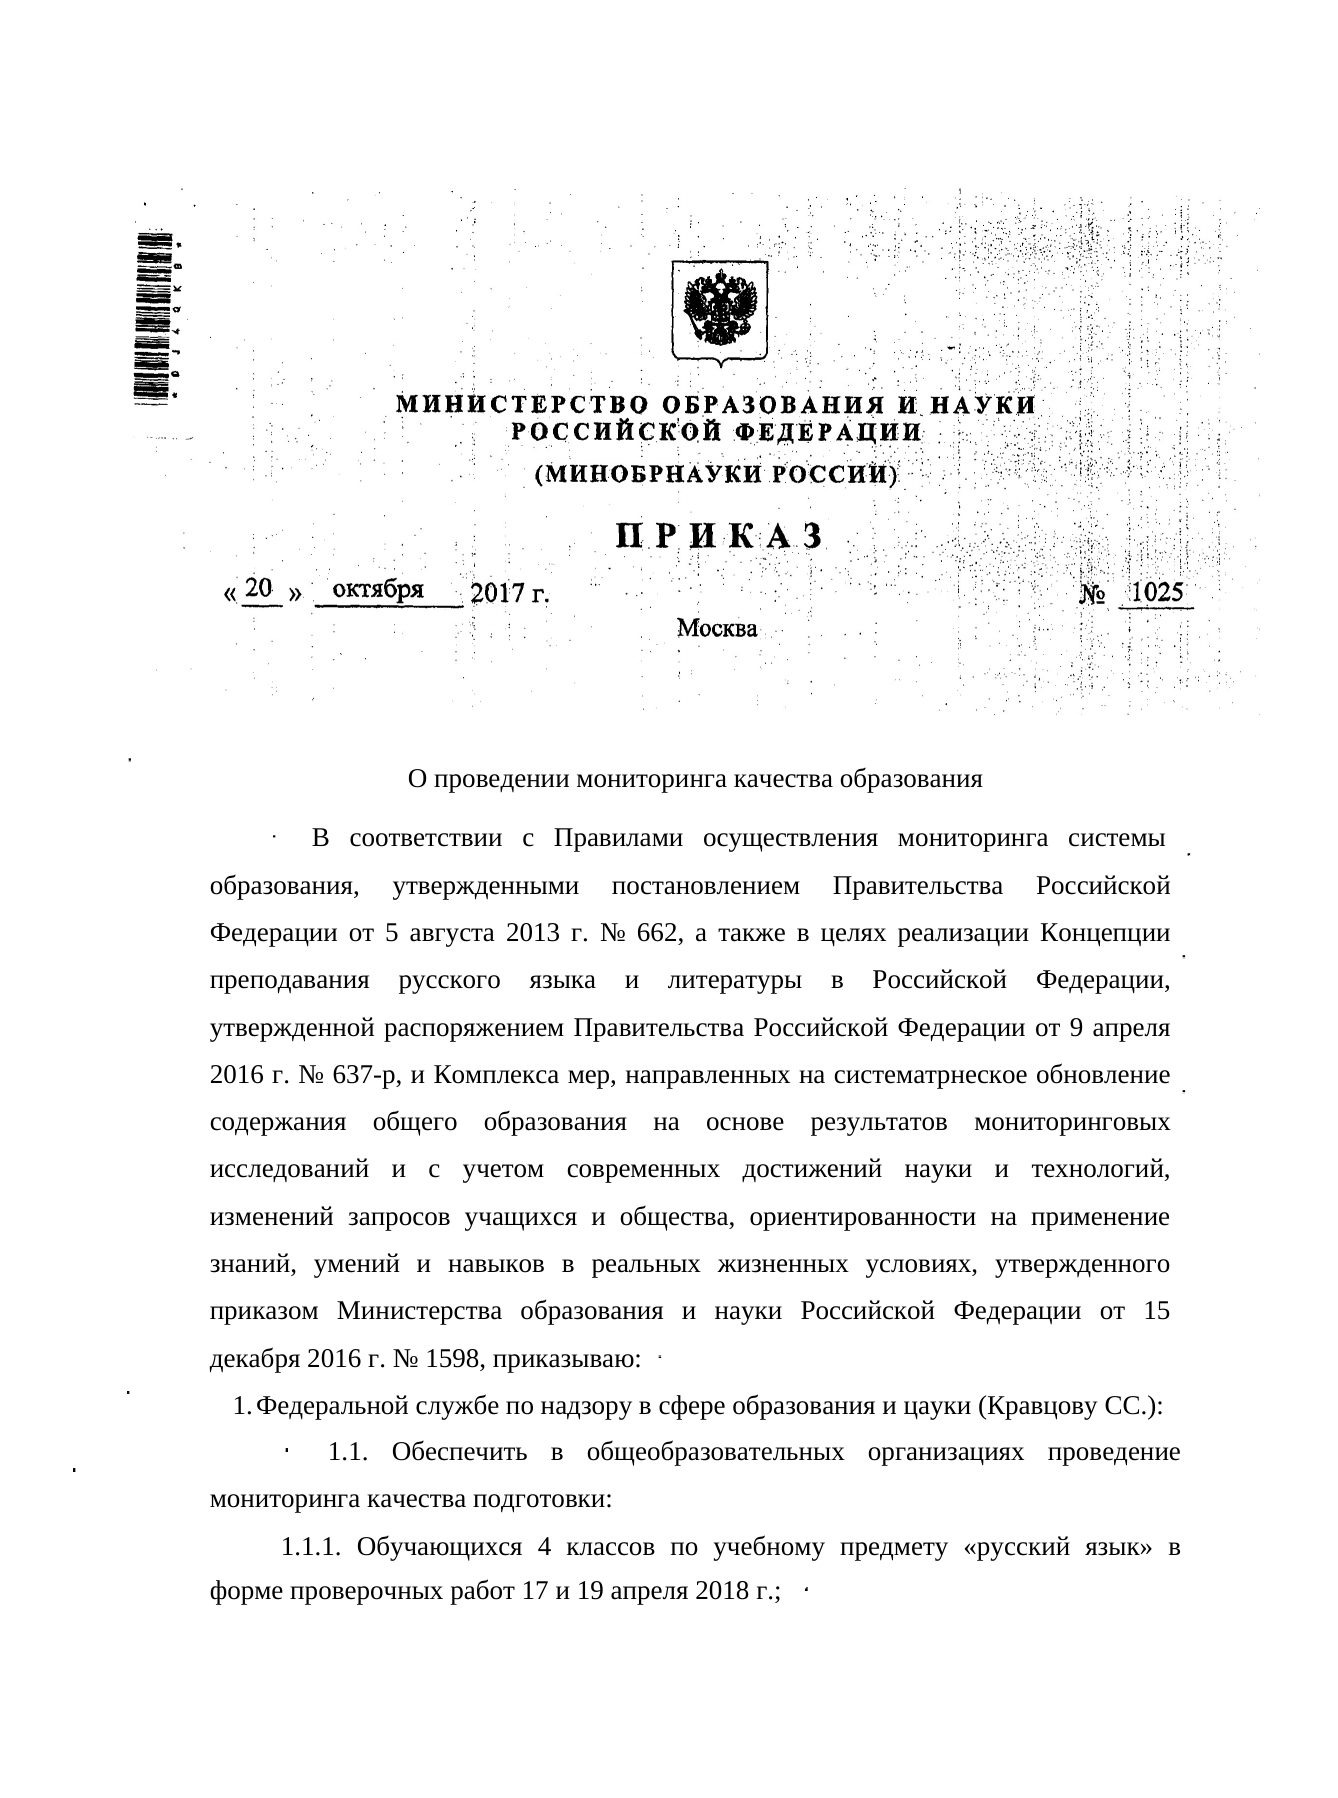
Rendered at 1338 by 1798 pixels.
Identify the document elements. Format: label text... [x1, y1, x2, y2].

picture [133, 188, 1260, 715]
text 1.1. Обеспечить в общеобразовательных организациях проведение мониторинга качества подготовки: [209, 1435, 1182, 1513]
text 1.1.1. Обучающихся 4 классов по учебному предмету «русский язык» в форме проверочных работ 17 и 19 апреля 2018 г.; [209, 1530, 1182, 1605]
subtitle О проведении мониторинга качества образования [209, 762, 1182, 793]
text В соответствии с Правилами осуществления мониторинга системы образования, утвержденными постановлением Правительства Российской Федерации от 5 августа 2013 г. № 662, а также в целях реализации Концепции преподавания русского языка и литературы в Российской Федерации, утвержденной распоряжением Правительства Российской Федерации от 9 апреля 2016 г. № 637-р, и Комплекса мер, направленных на систематрнеское обновление содержания общего образования на основе результатов мониторинговых исследований и с учетом современных достижений науки и технологий, изменений запросов учащихся и общества, ориентированности на применение знаний, умений и навыков в реальных жизненных условиях, утвержденного приказом Министерства образования и науки Российской Федерации от 15 декабря 2016 г. № 1598, приказываю: [209, 821, 1172, 1373]
list Федеральной службе по надзору в сфере образования и цауки (Кравцову СС.): [199, 1389, 1164, 1421]
